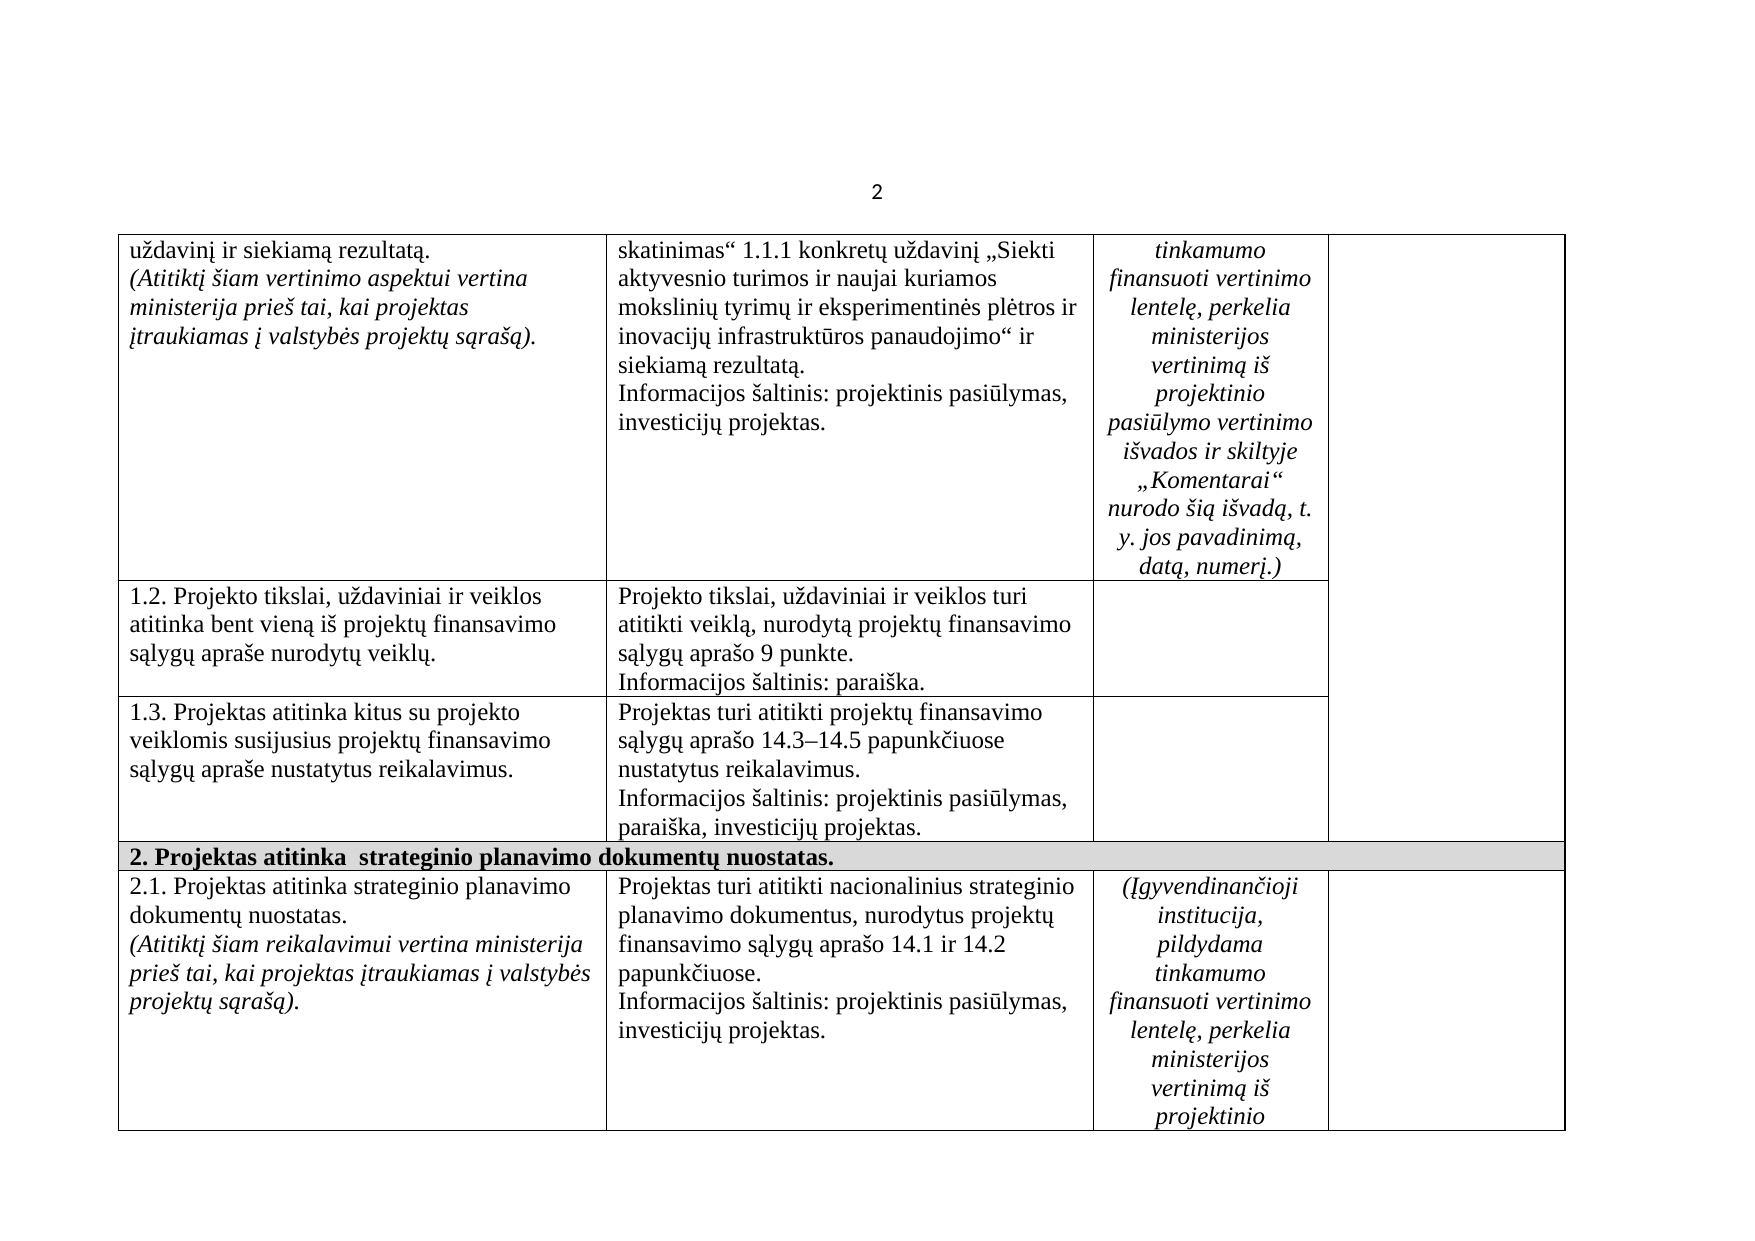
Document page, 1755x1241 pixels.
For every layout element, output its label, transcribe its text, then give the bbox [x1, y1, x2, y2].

table_cell Projektas turi atitikti projektų finansavimo sąlygų aprašo 14.3–14.5 papunkčiuose nustatytus reikalavimus. Informacijos šaltinis: projektinis pasiūlymas, paraiška, investicijų projektas. [607, 697, 1093, 841]
table_cell skatinimas“ 1.1.1 konkretų uždavinį „Siekti aktyvesnio turimos ir naujai kuriamos mokslinių tyrimų ir eksperimentinės plėtros ir inovacijų infrastruktūros panaudojimo“ ir siekiamą rezultatą. Informacijos šaltinis: projektinis pasiūlymas, investicijų projektas. [607, 235, 1093, 580]
table_cell [1329, 235, 1564, 841]
table_cell 2. Projektas atitinka strateginio planavimo dokumentų nuostatas. [119, 842, 1564, 870]
table_cell Projektas turi atitikti nacionalinius strateginio planavimo dokumentus, nurodytus projektų finansavimo sąlygų aprašo 14.1 ir 14.2 papunkčiuose. Informacijos šaltinis: projektinis pasiūlymas, investicijų projektas. [607, 871, 1093, 1130]
table_cell Projekto tikslai, uždaviniai ir veiklos turi atitikti veiklą, nurodytą projektų finansavimo sąlygų aprašo 9 punkte. Informacijos šaltinis: paraiška. [607, 581, 1093, 696]
table_cell 1.3. Projektas atitinka kitus su projekto veiklomis susijusius projektų finansavimo sąlygų apraše nustatytus reikalavimus. [119, 697, 606, 841]
table_cell uždavinį ir siekiamą rezultatą. (Atitiktį šiam vertinimo aspektui vertina ministerija prieš tai, kai projektas įtraukiamas į valstybės projektų sąrašą). [119, 235, 606, 580]
table_cell tinkamumo finansuoti vertinimo lentelę, perkelia ministerijos vertinimą iš projektinio pasiūlymo vertinimo išvados ir skiltyje „Komentarai“ nurodo šią išvadą, t. y. jos pavadinimą, datą, numerį.) [1094, 235, 1328, 580]
table_cell [1329, 871, 1564, 1130]
table_cell [1094, 581, 1328, 696]
table_cell 1.2. Projekto tikslai, uždaviniai ir veiklos atitinka bent vieną iš projektų finansavimo sąlygų apraše nurodytų veiklų. [119, 581, 606, 696]
table_cell 2.1. Projektas atitinka strateginio planavimo dokumentų nuostatas. (Atitiktį šiam reikalavimui vertina ministerija prieš tai, kai projektas įtraukiamas į valstybės projektų sąrašą). [119, 871, 606, 1130]
table_cell [1094, 697, 1328, 841]
table_cell (Įgyvendinančioji institucija, pildydama tinkamumo finansuoti vertinimo lentelę, perkelia ministerijos vertinimą iš projektinio [1094, 871, 1328, 1130]
